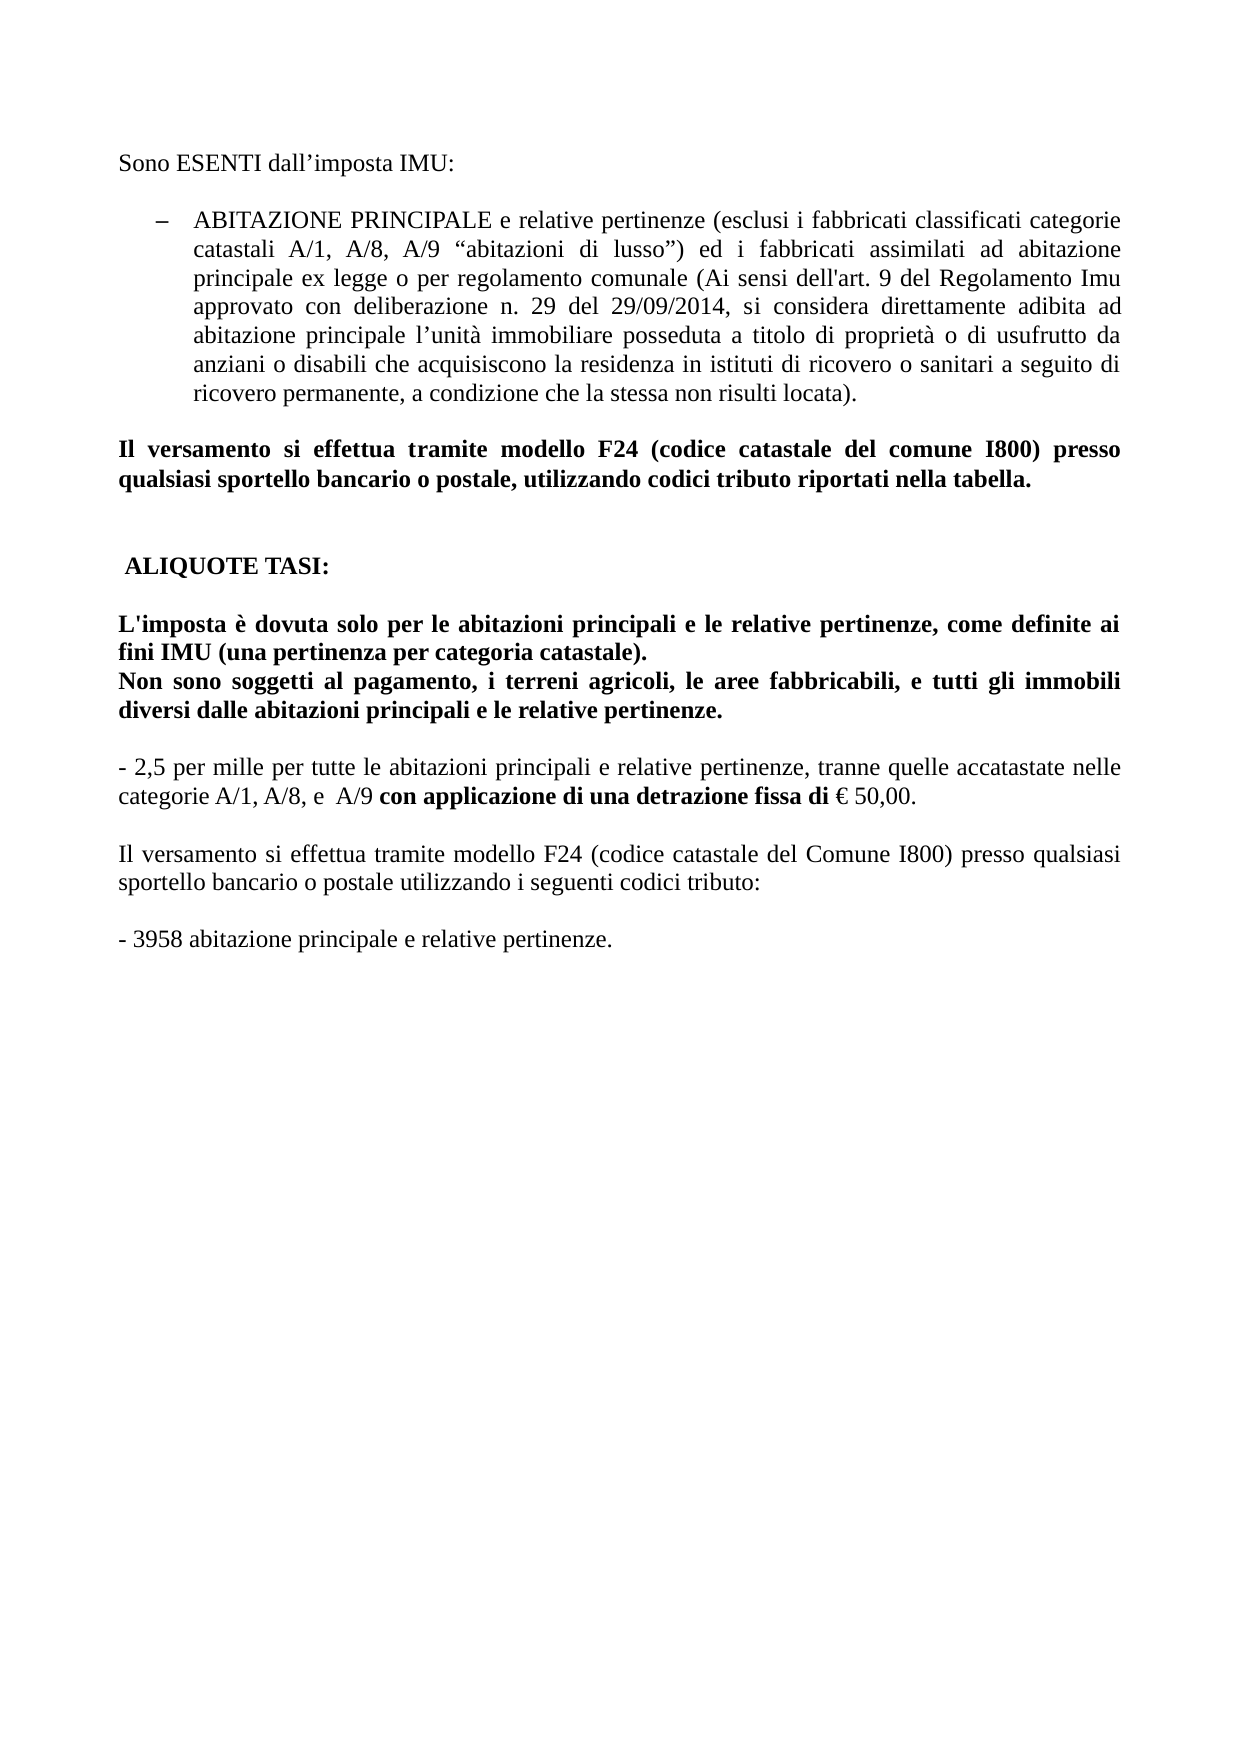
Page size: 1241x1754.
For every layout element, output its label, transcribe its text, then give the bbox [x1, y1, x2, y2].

text - 3958 abitazione principale e relative pertinenze. [118, 924, 1122, 953]
list ABITAZIONE PRINCIPALE e relative pertinenze (esclusi i fabbricati classificati categorie catastali A/1, A/8, A/9 “abitazioni di lusso”) ed i fabbricati assimilati ad abitazione principale ex legge o per regolamento comunale (Ai sensi dell'art. 9 del Regolamento Imu approvato con deliberazione n. 29 del 29/09/2014, si considera direttamente adibita ad abitazione principale l’unità immobiliare posseduta a titolo di proprietà o di usufrutto da anziani o disabili che acquisiscono la residenza in istituti di ricovero o sanitari a seguito di ricovero permanente, a condizione che la stessa non risulti locata). [156, 205, 1122, 406]
text L'imposta è dovuta solo per le abitazioni principali e le relative pertinenze, come definite ai fini IMU (una pertinenza per categoria catastale). [118, 609, 1122, 666]
text - 2,5 per mille per tutte le abitazioni principali e relative pertinenze, tranne quelle accatastate nelle categorie A/1, A/8, e A/9 con applicazione di una detrazione fissa di € 50,00. [118, 752, 1122, 810]
text Non sono soggetti al pagamento, i terreni agricoli, le aree fabbricabili, e tutti gli immobili diversi dalle abitazioni principali e le relative pertinenze. [118, 666, 1122, 724]
text Sono ESENTI dall’imposta IMU: [118, 148, 1122, 176]
text ALIQUOTE TASI: [118, 551, 1122, 580]
text Il versamento si effettua tramite modello F24 (codice catastale del Comune I800) presso qualsiasi sportello bancario o postale utilizzando i seguenti codici tributo: [118, 839, 1122, 896]
text Il versamento si effettua tramite modello F24 (codice catastale del comune I800) presso qualsiasi sportello bancario o postale, utilizzando codici tributo riportati nella tabella. [118, 434, 1122, 494]
